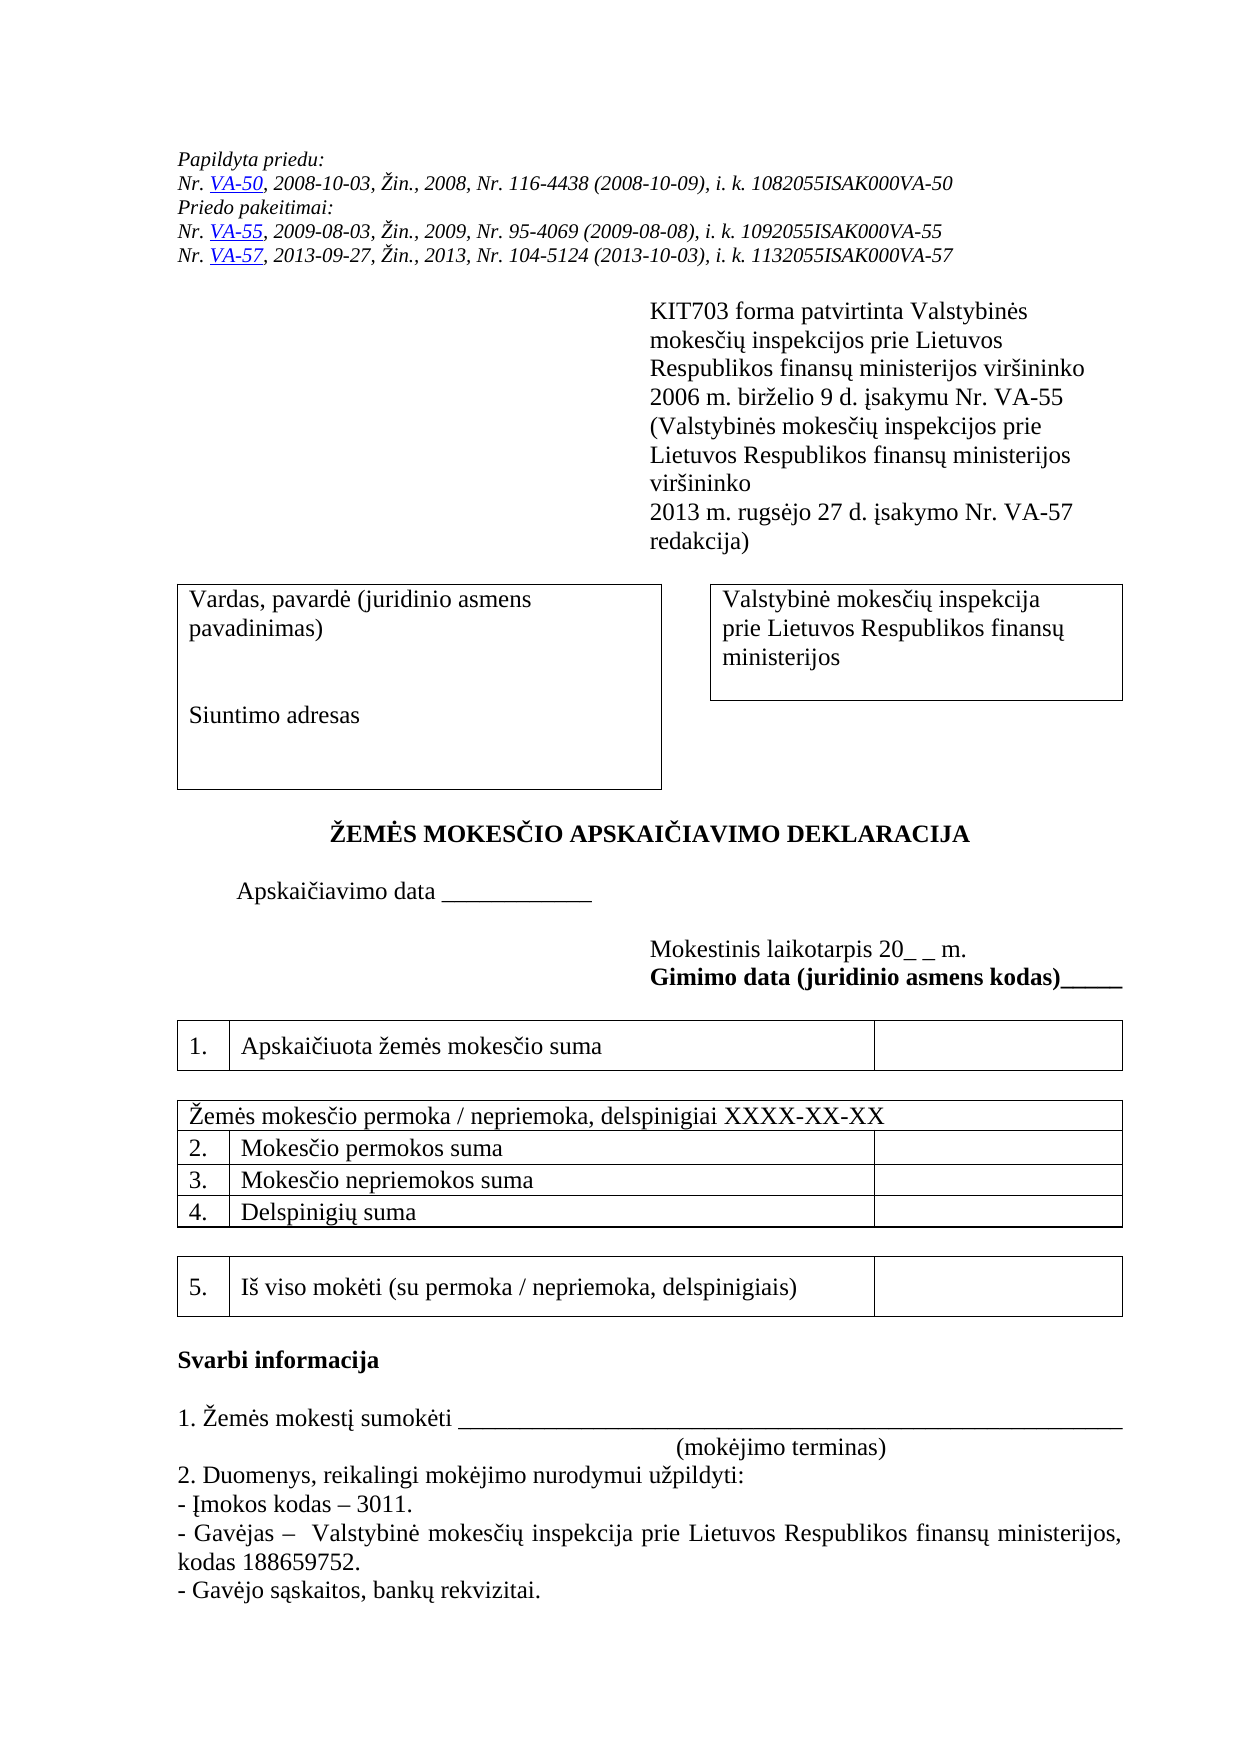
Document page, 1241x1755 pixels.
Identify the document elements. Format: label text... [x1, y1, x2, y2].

table_cell [662, 643, 710, 699]
table_cell 4. [178, 1196, 229, 1226]
text ŽEMĖS MOKESČIO APSKAIČIAVIMO DEKLARACIJA [177, 819, 1122, 847]
text Nr. VA-57, 2013-09-27, Žin., 2013, Nr. 104-5124 (2013-10-03), i. k. 1132055ISAK000VA-57 [177, 243, 1122, 267]
table_header Iš viso mokėti (su permoka / nepriemoka, delspinigiais) [230, 1257, 874, 1316]
table_header Apskaičiuota žemės mokesčio suma [230, 1021, 874, 1070]
text - Gavėjas – Valstybinė mokesčių inspekcija prie Lietuvos Respublikos finansų ministerijos, kodas 188659752. [177, 1518, 1122, 1575]
table_cell [662, 759, 711, 789]
table_cell 3. [178, 1165, 229, 1195]
table_cell [875, 1165, 1122, 1195]
text Nr. VA-55, 2009-08-03, Žin., 2009, Nr. 95-4069 (2009-08-08), i. k. 1092055ISAK000VA-55 [177, 219, 1122, 243]
text Apskaičiavimo data ____________ [177, 876, 1122, 905]
table_cell Siuntimo adresas [178, 700, 661, 789]
table_cell Mokesčio permokos suma [230, 1131, 874, 1164]
table_cell [711, 701, 1122, 789]
text - Gavėjo sąskaitos, bankų rekvizitai. [177, 1575, 1122, 1604]
table_cell 2. [178, 1131, 229, 1164]
text Svarbi informacija [177, 1345, 1122, 1374]
table_cell [875, 1131, 1122, 1164]
table_cell Delspinigių suma [230, 1196, 874, 1226]
table_header 5. [178, 1257, 229, 1316]
table_header Vardas, pavardė (juridinio asmens pavadinimas) [178, 585, 661, 699]
text Gimimo data (juridinio asmens kodas) [649, 962, 1122, 991]
text 2006 m. birželio 9 d. įsakymu Nr. VA-55 [649, 382, 1122, 411]
table_header Žemės mokesčio permoka / nepriemoka, delspinigiai XXXX-XX-XX [178, 1101, 1122, 1129]
text (Valstybinės mokesčių inspekcijos prie Lietuvos Respublikos finansų ministerijos viršininko [649, 411, 1122, 497]
text redakcija) [649, 526, 1122, 555]
table_cell [662, 729, 711, 759]
text KIT703 forma patvirtinta Valstybinės mokesčių inspekcijos prie Lietuvos Respublikos finansų ministerijos viršininko [649, 296, 1122, 382]
table_header Valstybinė mokesčių inspekcija prie Lietuvos Respublikos finansų ministerijos [711, 585, 1122, 699]
text (mokėjimo terminas) [440, 1432, 1122, 1460]
table_cell [662, 613, 710, 643]
table_header 1. [178, 1021, 229, 1070]
text 2. Duomenys, reikalingi mokėjimo nurodymui užpildyti: [177, 1460, 1122, 1489]
table_header [875, 1021, 1122, 1070]
table_cell Mokesčio nepriemokos suma [230, 1165, 874, 1195]
text - Įmokos kodas – 3011. [177, 1489, 1122, 1518]
table_header [662, 584, 710, 613]
table_cell [662, 700, 711, 729]
table_cell [875, 1196, 1122, 1226]
table_header [875, 1257, 1122, 1316]
text Papildyta priedu: [177, 147, 1122, 171]
text Nr. VA-50, 2008-10-03, Žin., 2008, Nr. 116-4438 (2008-10-09), i. k. 1082055ISAK000VA-50 [177, 171, 1122, 195]
text Priedo pakeitimai: [177, 195, 1122, 219]
text 1. Žemės mokestį sumokėti [177, 1403, 1122, 1432]
text Mokestinis laikotarpis 20_ _ m. [649, 934, 1122, 962]
text 2013 m. rugsėjo 27 d. įsakymo Nr. VA-57 [649, 497, 1122, 526]
